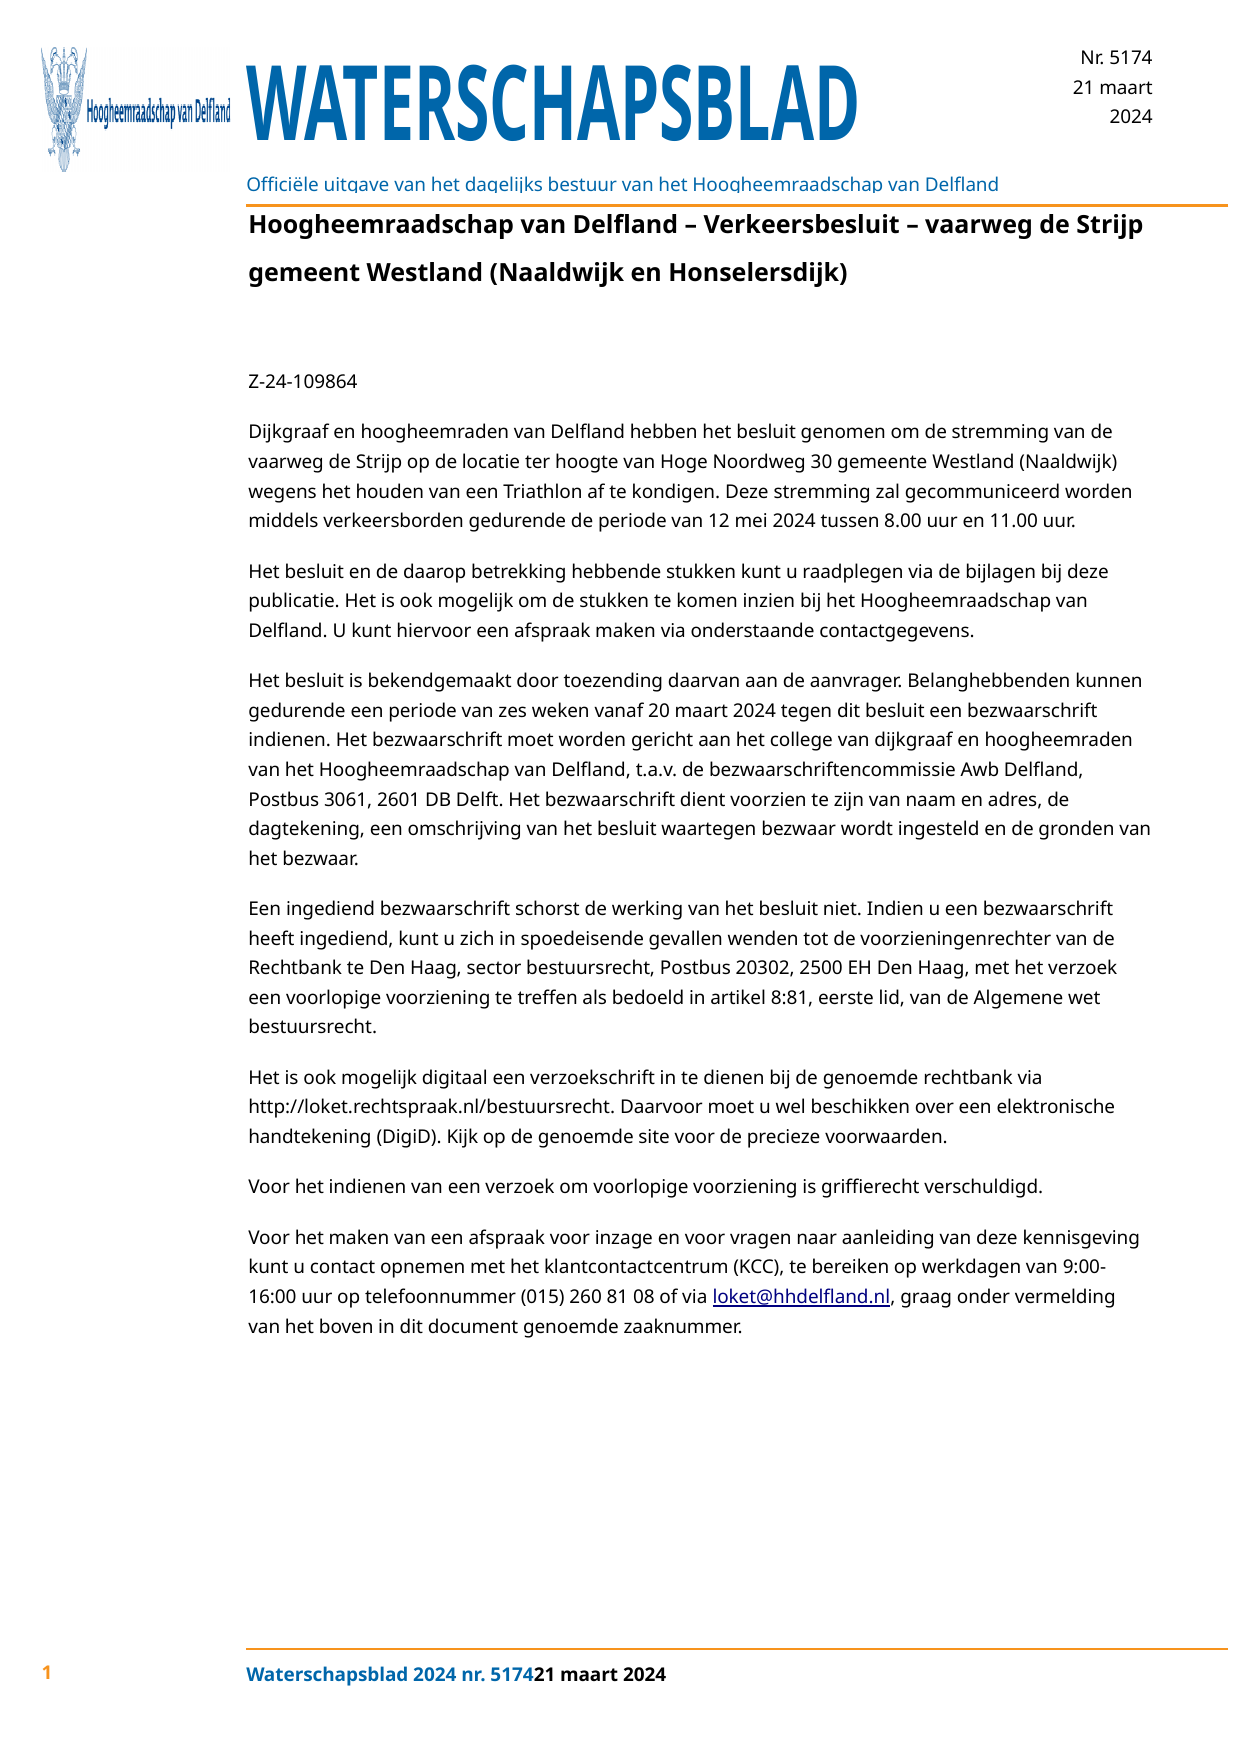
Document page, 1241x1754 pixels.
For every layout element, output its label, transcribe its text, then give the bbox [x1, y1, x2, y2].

text Het besluit is bekendgemaakt door toezending daarvan aan de aanvrager. Belanghebbenden kunnen gedurende een periode van zes weken vanaf 20 maart 2024 tegen dit besluit een bezwaarschrift indienen. Het bezwaarschrift moet worden gericht aan het college van dijkgraaf en hoogheemraden van het Hoogheemraadschap van Delfland, t.a.v. de bezwaarschriftencommissie Awb Delfland, Postbus 3061, 2601 DB Delft. Het bezwaarschrift dient voorzien te zijn van naam en adres, de dagtekening, een omschrijving van het besluit waartegen bezwaar wordt ingesteld en de gronden van het bezwaar. [248, 667, 1152, 871]
text Hoogheemraadschap van Delfland – Verkeersbesluit – vaarweg de Strijp gemeent Westland (Naaldwijk en Honselersdijk) [248, 207, 1152, 288]
text Voor het indienen van een verzoek om voorlopige voorziening is griffierecht verschuldigd. [248, 1174, 1152, 1199]
text Een ingediend bezwaarschrift schorst de werking van het besluit niet. Indien u een bezwaarschrift heeft ingediend, kunt u zich in spoedeisende gevallen wenden tot de voorzieningenrechter van de Rechtbank te Den Haag, sector bestuursrecht, Postbus 20302, 2500 EH Den Haag, met het verzoek een voorlopige voorziening te treffen als bedoeld in artikel 8:81, eerste lid, van de Algemene wet bestuursrecht. [248, 895, 1152, 1039]
text Het is ook mogelijk digitaal een verzoekschrift in te dienen bij de genoemde rechtbank via http://loket.rechtspraak.nl/bestuursrecht. Daarvoor moet u wel beschikken over een elektronische handtekening (DigiD). Kijk op de genoemde site voor de precieze voorwaarden. [248, 1064, 1152, 1149]
text Voor het maken van een afspraak voor inzage en voor vragen naar aanleiding van deze kennisgeving kunt u contact opnemen met het klantcontactcentrum (KCC), te bereiken op werkdagen van 9:00-16:00 uur op telefoonnummer (015) 260 81 08 of via loket@hhdelfland.nl, graag onder vermelding van het boven in dit document genoemde zaaknummer. [248, 1224, 1152, 1339]
text Z-24-109864 [248, 368, 1152, 394]
text Dijkgraaf en hoogheemraden van Delfland hebben het besluit genomen om de stremming van de vaarweg de Strijp op de locatie ter hoogte van Hoge Noordweg 30 gemeente Westland (Naaldwijk) wegens het houden van een Triathlon af te kondigen. Deze stremming zal gecommuniceerd worden middels verkeersborden gedurende de periode van 12 mei 2024 tussen 8.00 uur en 11.00 uur. [248, 419, 1152, 533]
picture [41, 47, 231, 172]
text Het besluit en de daarop betrekking hebbende stukken kunt u raadplegen via de bijlagen bij deze publicatie. Het is ook mogelijk om de stukken te komen inzien bij het Hoogheemraadschap van Delfland. U kunt hiervoor een afspraak maken via onderstaande contactgegevens. [248, 558, 1152, 643]
